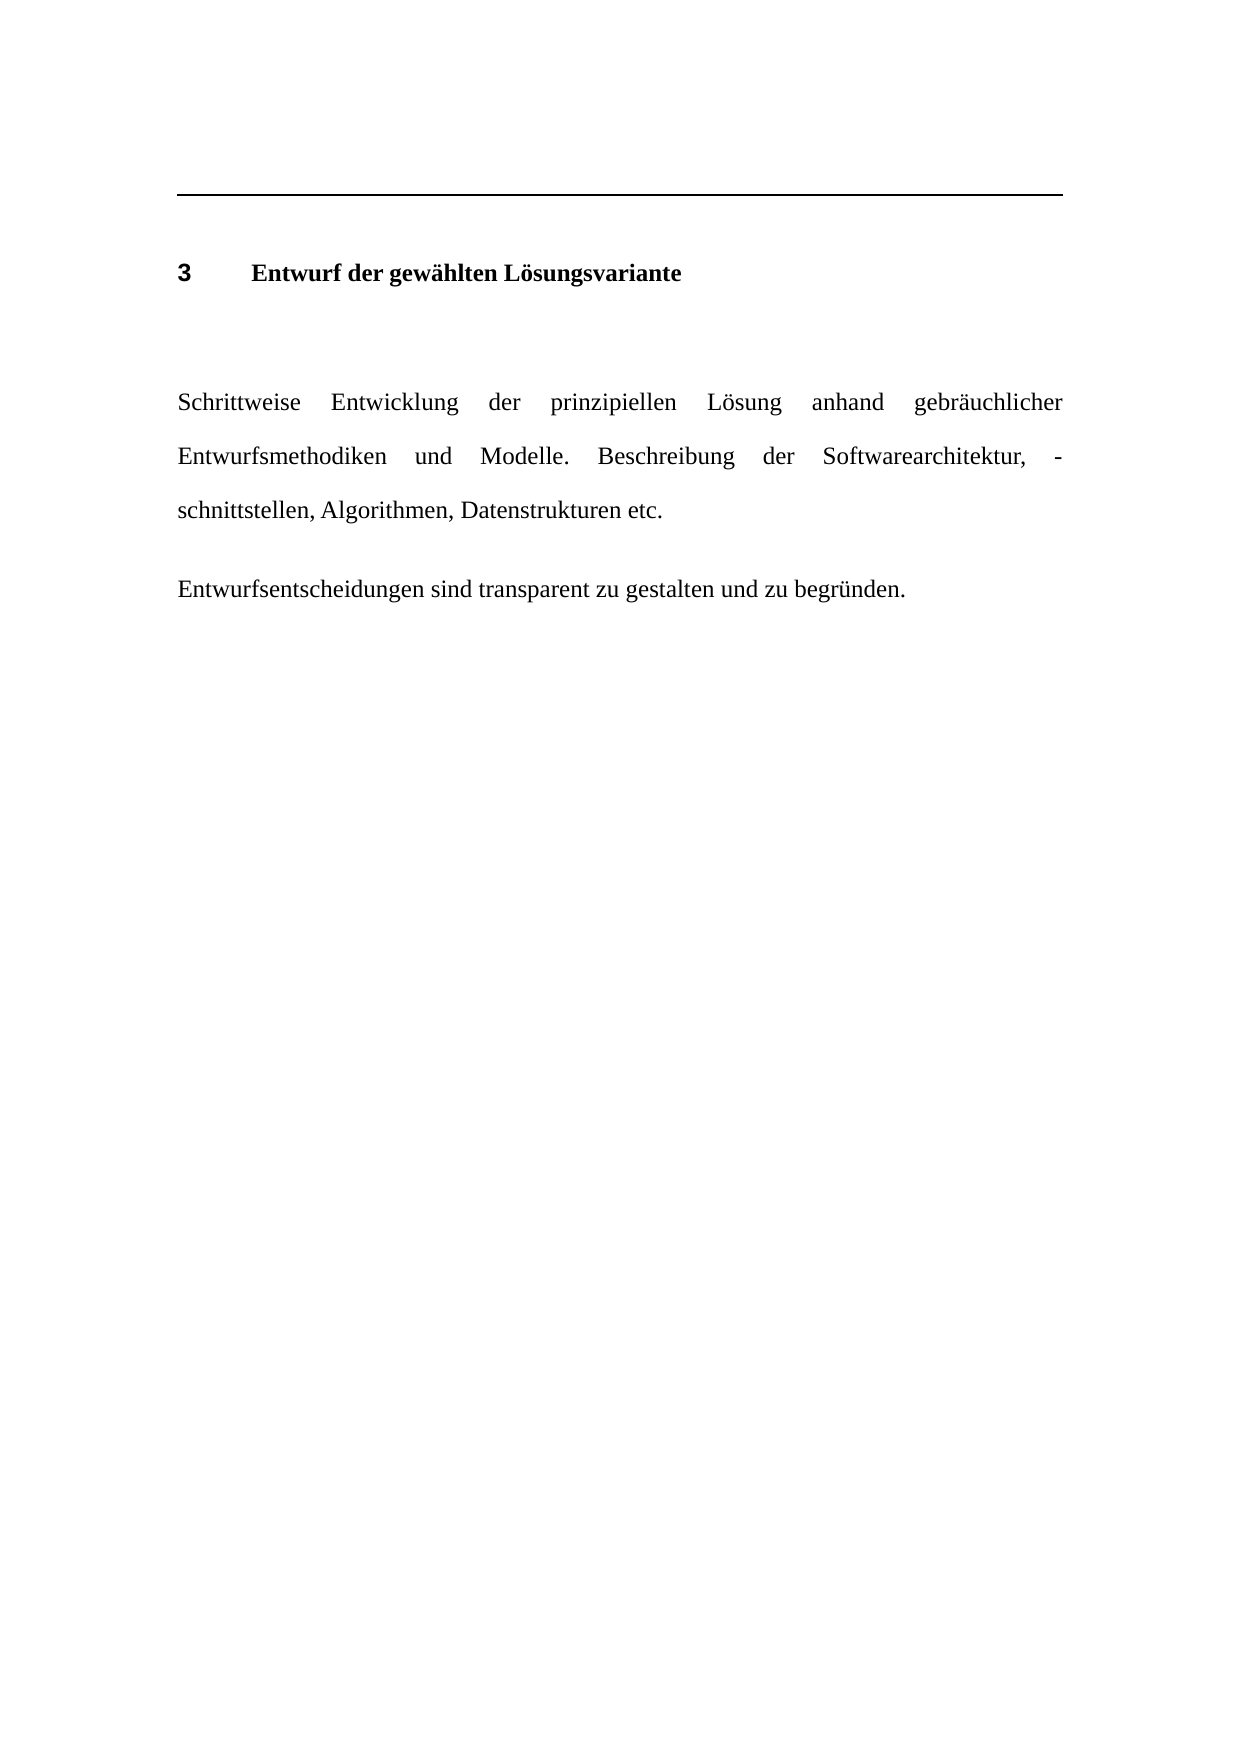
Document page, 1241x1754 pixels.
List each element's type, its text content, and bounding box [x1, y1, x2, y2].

text Schrittweise Entwicklung der prinzipiellen Lösung anhand gebräuchlicher Entwurfsmethodiken und Modelle. Beschreibung der Softwarearchitektur, -schnittstellen, Algorithmen, Datenstrukturen etc. [177, 380, 1063, 524]
subtitle Entwurf der gewählten Lösungsvariante [177, 251, 1063, 287]
text Entwurfsentscheidungen sind transparent zu gestalten und zu begründen. [177, 567, 1063, 602]
